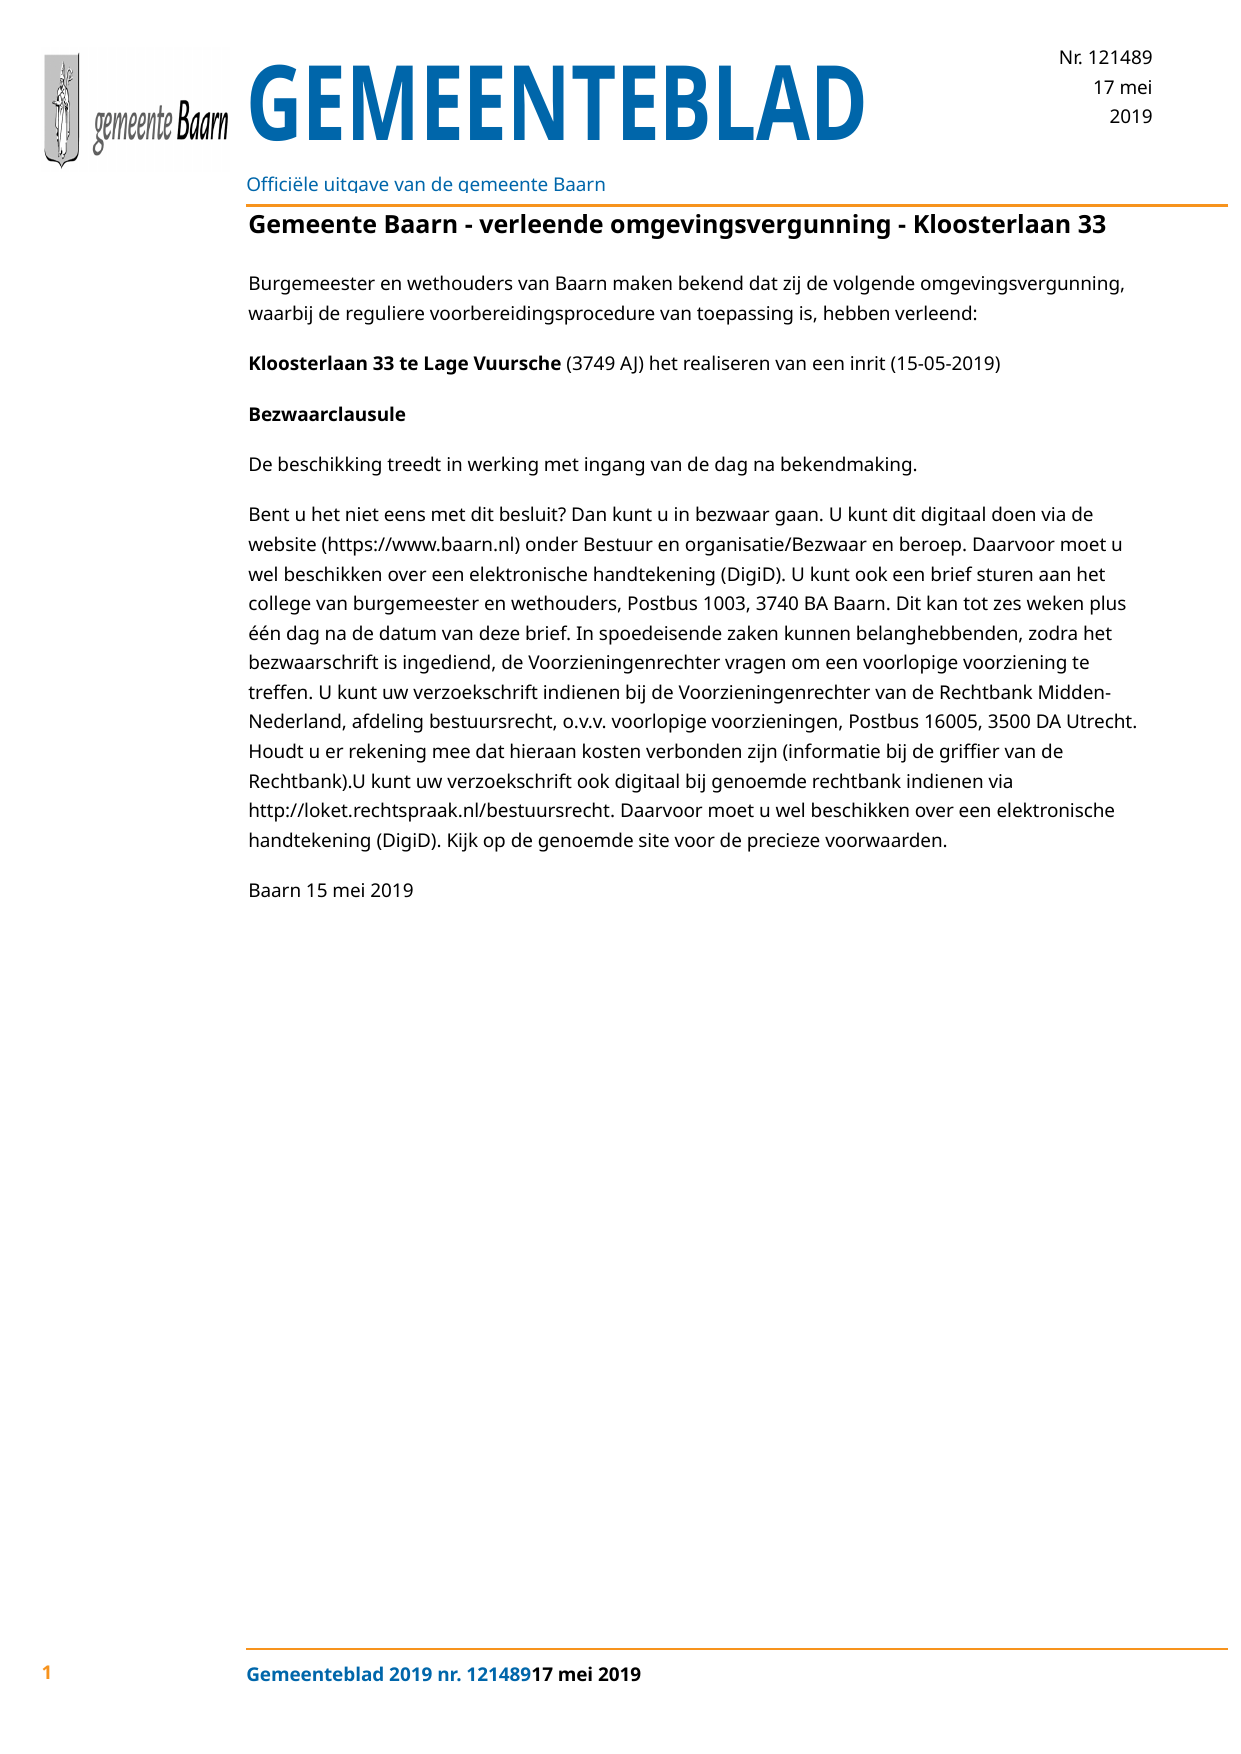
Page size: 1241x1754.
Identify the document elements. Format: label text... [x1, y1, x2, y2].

text De beschikking treedt in werking met ingang van de dag na bekendmaking. [248, 451, 1152, 477]
text Bezwaarclausule [248, 401, 1152, 426]
text Baarn 15 mei 2019 [248, 877, 1152, 903]
text Kloosterlaan 33 te Lage Vuursche (3749 AJ) het realiseren van een inrit (15-05-2019) [248, 350, 1152, 376]
picture [41, 47, 231, 172]
text Bent u het niet eens met dit besluit? Dan kunt u in bezwaar gaan. U kunt dit digitaal doen via de website (https://www.baarn.nl) onder Bestuur en organisatie/Bezwaar en beroep. Daarvoor moet u wel beschikken over een elektronische handtekening (DigiD). U kunt ook een brief sturen aan het college van burgemeester en wethouders, Postbus 1003, 3740 BA Baarn. Dit kan tot zes weken plus één dag na de datum van deze brief. In spoedeisende zaken kunnen belanghebbenden, zodra het bezwaarschrift is ingediend, de Voorzieningenrechter vragen om een voorlopige voorziening te treffen. U kunt uw verzoekschrift indienen bij de Voorzieningenrechter van de Rechtbank Midden-Nederland, afdeling bestuursrecht, o.v.v. voorlopige voorzieningen, Postbus 16005, 3500 DA Utrecht. Houdt u er rekening mee dat hieraan kosten verbonden zijn (informatie bij de griffier van de Rechtbank).U kunt uw verzoekschrift ook digitaal bij genoemde rechtbank indienen via http://loket.rechtspraak.nl/bestuursrecht. Daarvoor moet u wel beschikken over een elektronische handtekening (DigiD). Kijk op de genoemde site voor de precieze voorwaarden. [248, 502, 1152, 853]
text Burgemeester en wethouders van Baarn maken bekend dat zij de volgende omgevingsvergunning, waarbij de reguliere voorbereidingsprocedure van toepassing is, hebben verleend: [248, 270, 1152, 326]
text Gemeente Baarn - verleende omgevingsvergunning - Kloosterlaan 33 [248, 207, 1152, 241]
